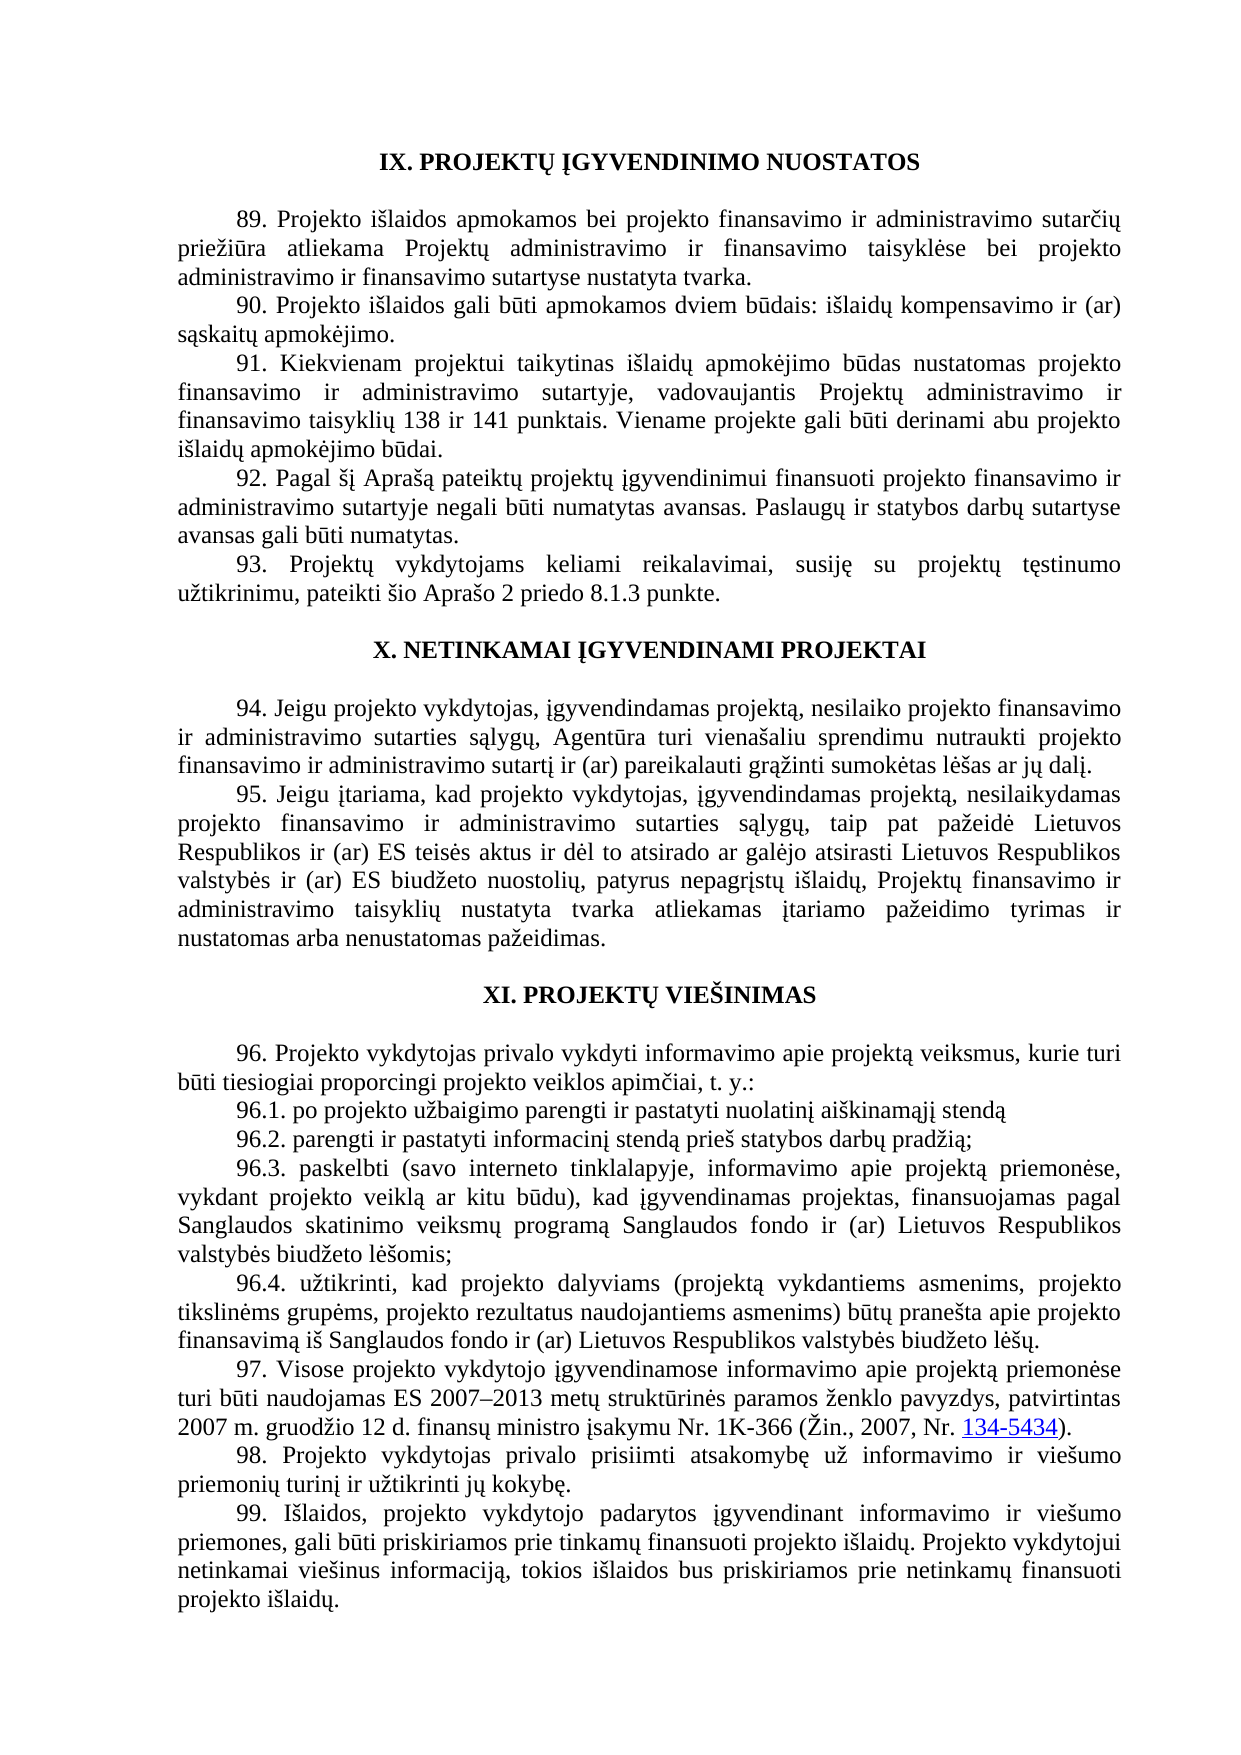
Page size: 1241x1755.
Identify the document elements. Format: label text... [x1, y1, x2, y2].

text XI. PROJEKTŲ VIEŠINIMAS [177, 981, 1122, 1009]
text IX. PROJEKTŲ ĮGYVENDINIMO NUOSTATOS [177, 147, 1122, 176]
text 90. Projekto išlaidos gali būti apmokamos dviem būdais: išlaidų kompensavimo ir (ar) sąskaitų apmokėjimo. [177, 291, 1122, 348]
text 98. Projekto vykdytojas privalo prisiimti atsakomybę už informavimo ir viešumo priemonių turinį ir užtikrinti jų kokybę. [177, 1441, 1122, 1498]
text 99. Išlaidos, projekto vykdytojo padarytos įgyvendinant informavimo ir viešumo priemones, gali būti priskiriamos prie tinkamų finansuoti projekto išlaidų. Projekto vykdytojui netinkamai viešinus informaciją, tokios išlaidos bus priskiriamos prie netinkamų finansuoti projekto išlaidų. [177, 1498, 1122, 1613]
text 97. Visose projekto vykdytojo įgyvendinamose informavimo apie projektą priemonėse turi būti naudojamas ES 2007–2013 metų struktūrinės paramos ženklo pavyzdys, patvirtintas 2007 m. gruodžio 12 d. finansų ministro įsakymu Nr. 1K-366 (Žin., 2007, Nr. 134-5434). [177, 1354, 1122, 1441]
text 93. Projektų vykdytojams keliami reikalavimai, susiję su projektų tęstinumo užtikrinimu, pateikti šio Aprašo 2 priedo 8.1.3 punkte. [177, 549, 1122, 607]
text 96.3. paskelbti (savo interneto tinklalapyje, informavimo apie projektą priemonėse, vykdant projekto veiklą ar kitu būdu), kad įgyvendinamas projektas, finansuojamas pagal Sanglaudos skatinimo veiksmų programą Sanglaudos fondo ir (ar) Lietuvos Respublikos valstybės biudžeto lėšomis; [177, 1153, 1122, 1268]
text 89. Projekto išlaidos apmokamos bei projekto finansavimo ir administravimo sutarčių priežiūra atliekama Projektų administravimo ir finansavimo taisyklėse bei projekto administravimo ir finansavimo sutartyse nustatyta tvarka. [177, 204, 1122, 291]
text 96. Projekto vykdytojas privalo vykdyti informavimo apie projektą veiksmus, kurie turi būti tiesiogiai proporcingi projekto veiklos apimčiai, t. y.: [177, 1038, 1122, 1096]
text 94. Jeigu projekto vykdytojas, įgyvendindamas projektą, nesilaiko projekto finansavimo ir administravimo sutarties sąlygų, Agentūra turi vienašaliu sprendimu nutraukti projekto finansavimo ir administravimo sutartį ir (ar) pareikalauti grąžinti sumokėtas lėšas ar jų dalį. [177, 693, 1122, 779]
text 96.4. užtikrinti, kad projekto dalyviams (projektą vykdantiems asmenims, projekto tikslinėms grupėms, projekto rezultatus naudojantiems asmenims) būtų pranešta apie projekto finansavimą iš Sanglaudos fondo ir (ar) Lietuvos Respublikos valstybės biudžeto lėšų. [177, 1268, 1122, 1354]
text 96.2. parengti ir pastatyti informacinį stendą prieš statybos darbų pradžią; [177, 1124, 1122, 1153]
text 91. Kiekvienam projektui taikytinas išlaidų apmokėjimo būdas nustatomas projekto finansavimo ir administravimo sutartyje, vadovaujantis Projektų administravimo ir finansavimo taisyklių 138 ir 141 punktais. Viename projekte gali būti derinami abu projekto išlaidų apmokėjimo būdai. [177, 348, 1122, 463]
text 92. Pagal šį Aprašą pateiktų projektų įgyvendinimui finansuoti projekto finansavimo ir administravimo sutartyje negali būti numatytas avansas. Paslaugų ir statybos darbų sutartyse avansas gali būti numatytas. [177, 463, 1122, 549]
text 96.1. po projekto užbaigimo parengti ir pastatyti nuolatinį aiškinamąjį stendą [177, 1096, 1122, 1124]
text X. NETINKAMAI ĮGYVENDINAMI PROJEKTAI [177, 636, 1122, 664]
text 95. Jeigu įtariama, kad projekto vykdytojas, įgyvendindamas projektą, nesilaikydamas projekto finansavimo ir administravimo sutarties sąlygų, taip pat pažeidė Lietuvos Respublikos ir (ar) ES teisės aktus ir dėl to atsirado ar galėjo atsirasti Lietuvos Respublikos valstybės ir (ar) ES biudžeto nuostolių, patyrus nepagrįstų išlaidų, Projektų finansavimo ir administravimo taisyklių nustatyta tvarka atliekamas įtariamo pažeidimo tyrimas ir nustatomas arba nenustatomas pažeidimas. [177, 779, 1122, 952]
